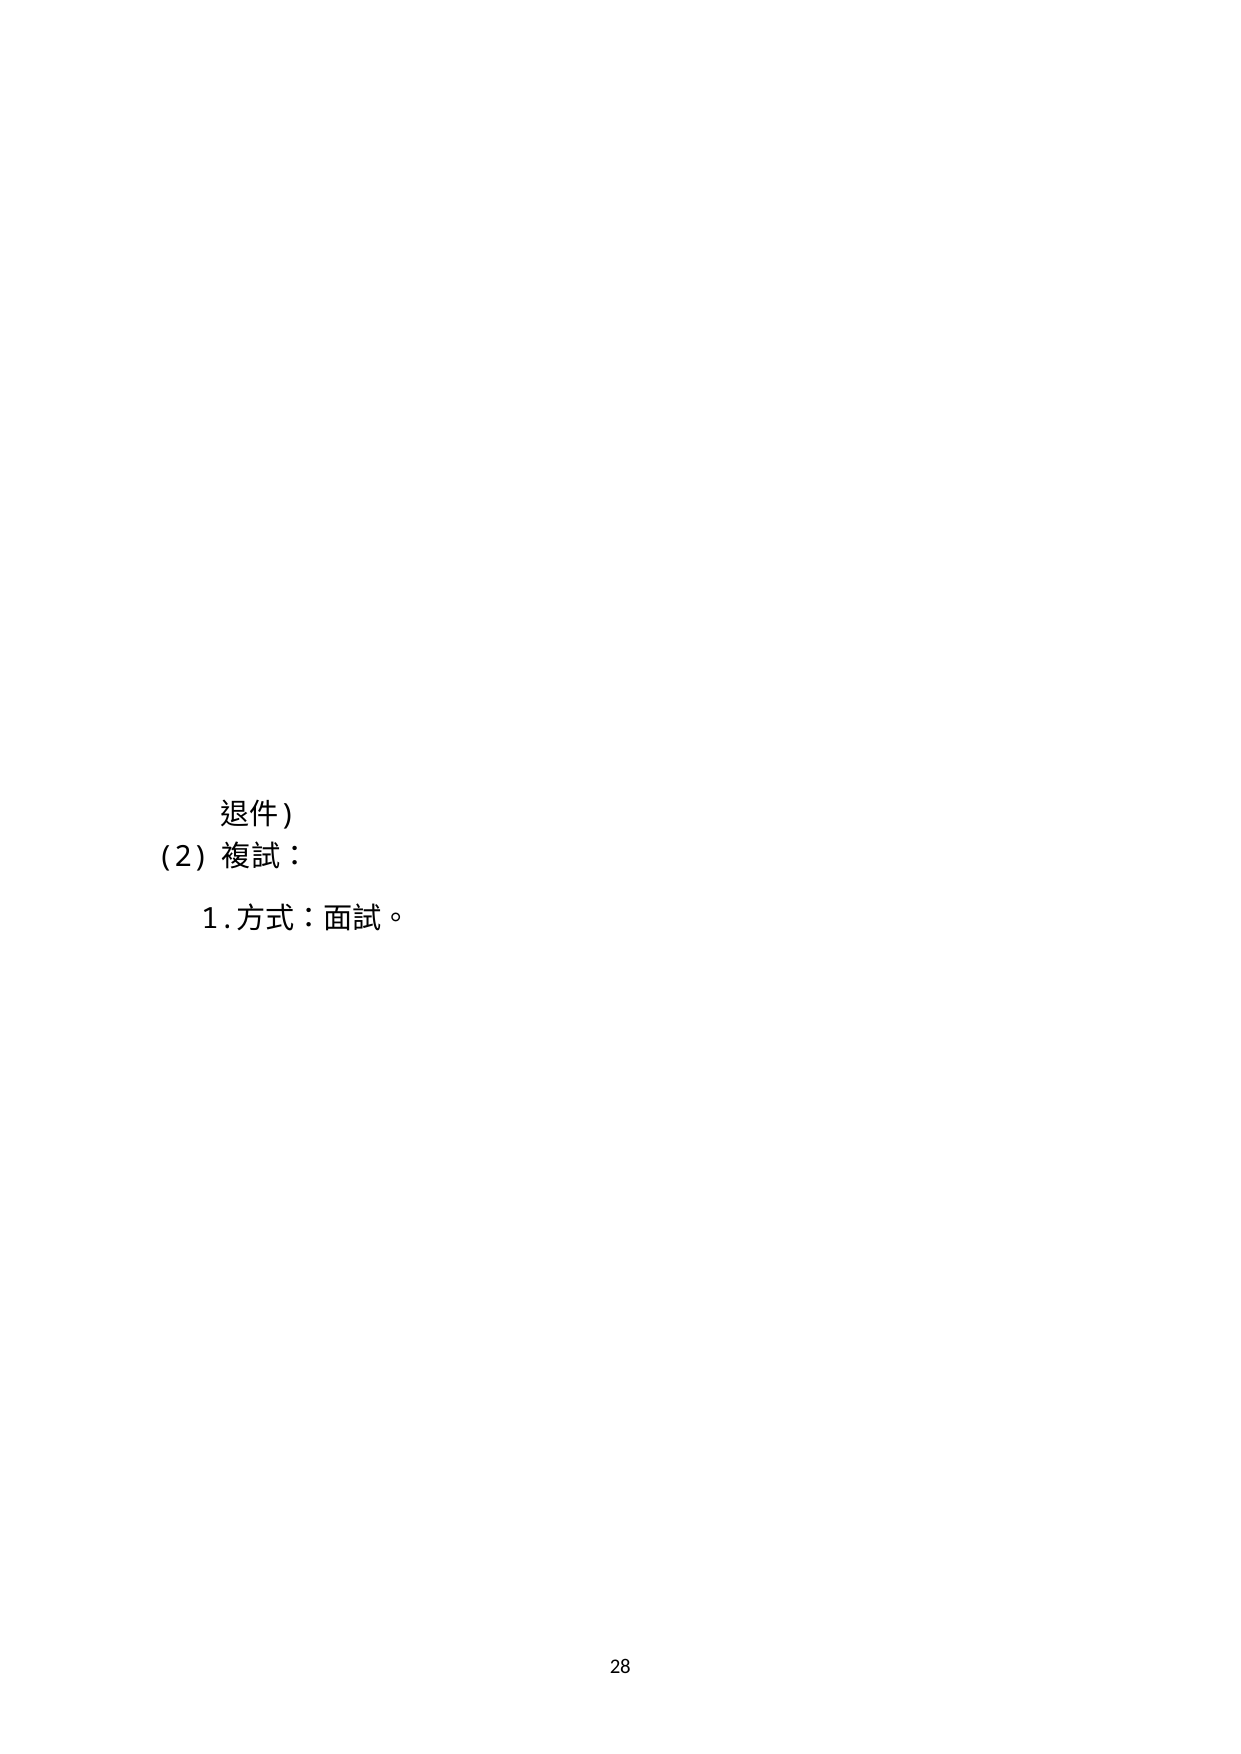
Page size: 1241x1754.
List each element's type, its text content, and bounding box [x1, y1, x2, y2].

text 1.方式：面試。 [201, 875, 1134, 937]
text 退件) [220, 771, 1134, 833]
list 複試： [157, 833, 1134, 875]
